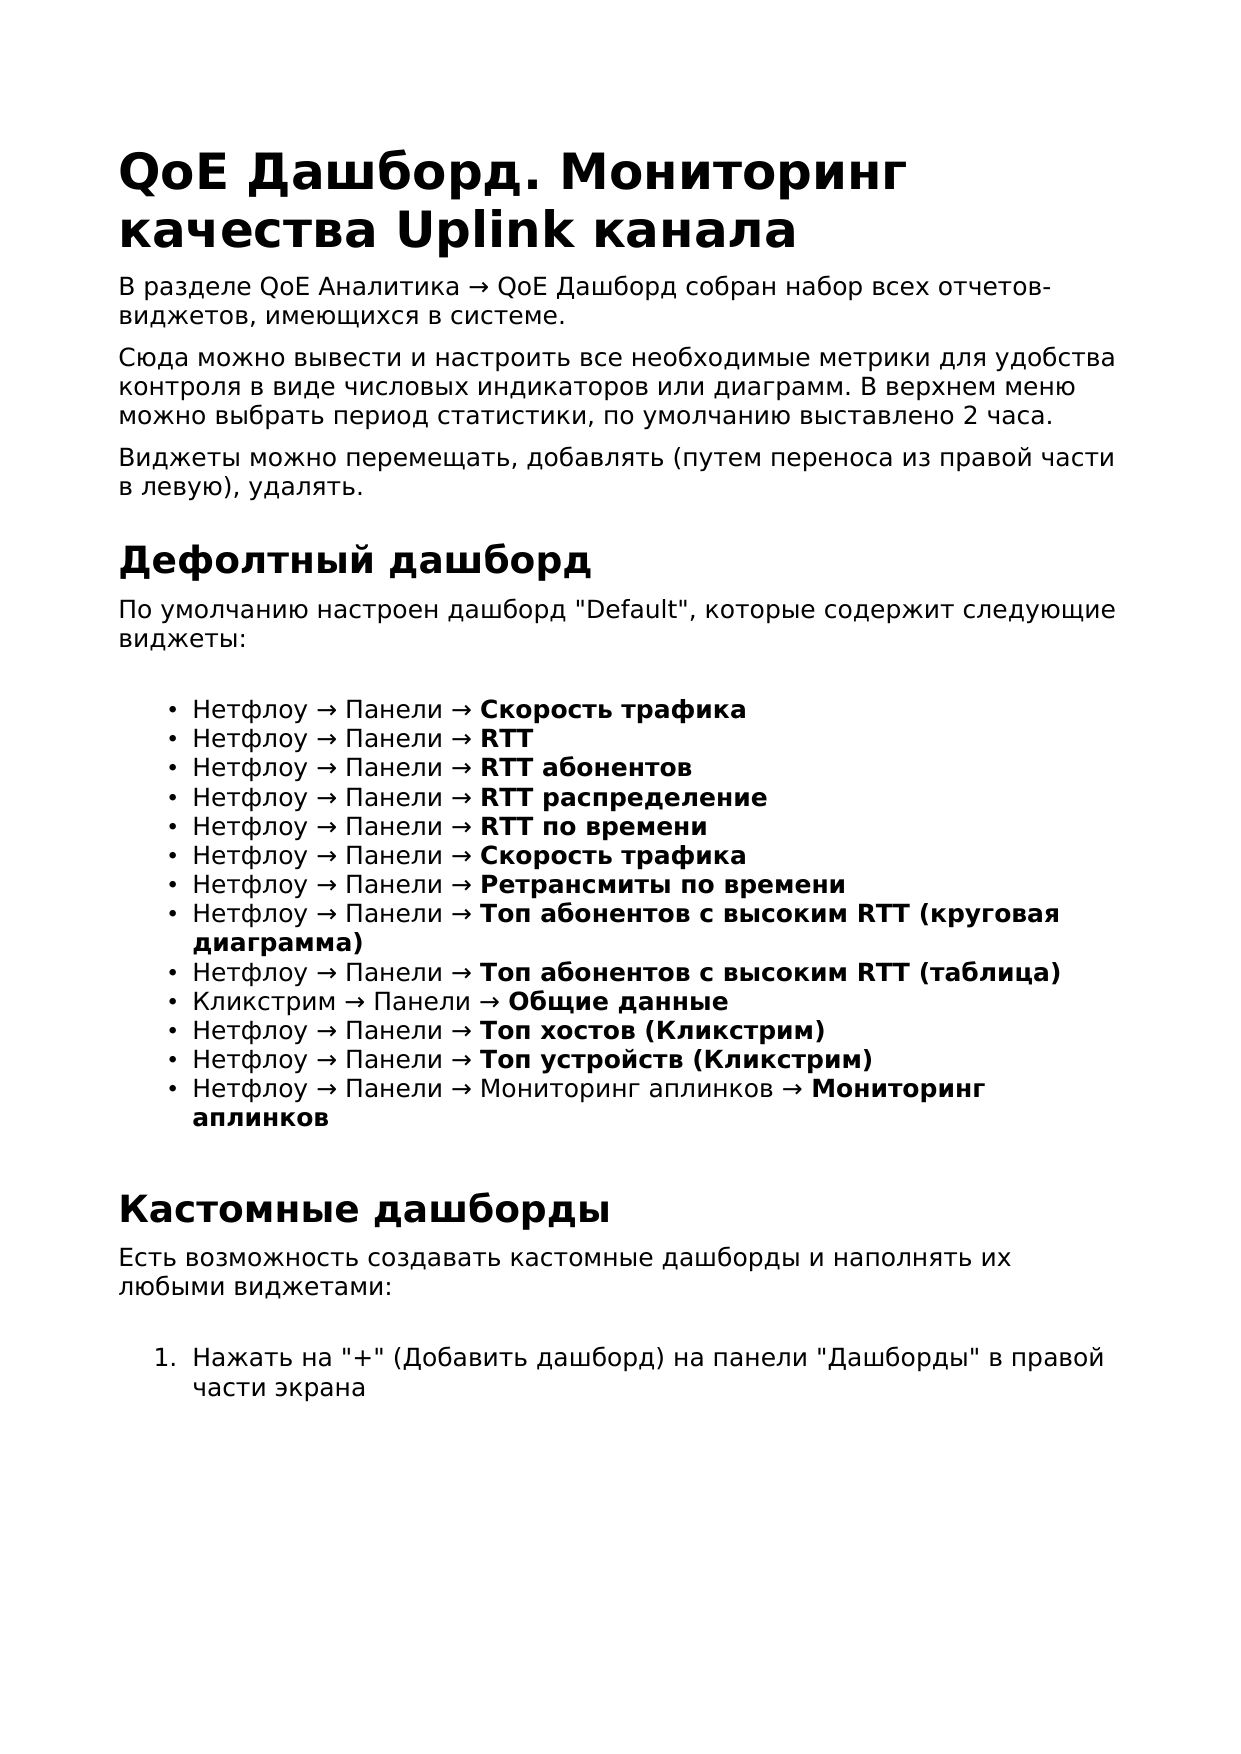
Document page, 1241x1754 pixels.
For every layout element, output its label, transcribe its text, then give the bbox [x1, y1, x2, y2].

text По умолчанию настроен дашборд "Default", которые содержит следующие виджеты: [118, 595, 1122, 653]
list Нетфлоу → Панели → RTT распределение [177, 783, 1122, 812]
subtitle QoE Дашборд. Мониторинг качества Uplink канала [118, 143, 1122, 259]
text Есть возможность создавать кастомные дашборды и наполнять их любыми виджетами: [118, 1243, 1122, 1302]
text Сюда можно вывести и настроить все необходимые метрики для удобства контроля в виде числовых индикаторов или диаграмм. В верхнем меню можно выбрать период статистики, по умолчанию выставлено 2 часа. [118, 343, 1122, 430]
list Нетфлоу → Панели → Ретрансмиты по времени [177, 870, 1122, 899]
list Кликстрим → Панели → Общие данные [177, 987, 1122, 1016]
list Нетфлоу → Панели → Мониторинг аплинков → Мониторинг аплинков [177, 1074, 1122, 1133]
list Нетфлоу → Панели → Топ абонентов с высоким RTT (круговая диаграмма) [177, 899, 1122, 958]
list Нетфлоу → Панели → Скорость трафика [177, 695, 1122, 724]
list Нажать на "+" (Добавить дашборд) на панели "Дашборды" в правой части экрана [177, 1344, 1122, 1402]
text В разделе QoE Аналитика → QoE Дашборд собран набор всех отчетов-виджетов, имеющихся в системе. [118, 272, 1122, 330]
list Нетфлоу → Панели → Топ устройств (Кликстрим) [177, 1045, 1122, 1074]
subtitle Кастомные дашборды [118, 1187, 1122, 1231]
text Виджеты можно перемещать, добавлять (путем переноса из правой части в левую), удалять. [118, 443, 1122, 501]
subtitle Дефолтный дашборд [118, 539, 1122, 582]
list Нетфлоу → Панели → Топ абонентов с высоким RTT (таблица) [177, 958, 1122, 987]
list Нетфлоу → Панели → RTT по времени [177, 812, 1122, 841]
list Нетфлоу → Панели → RTT [177, 724, 1122, 753]
list Нетфлоу → Панели → RTT абонентов [177, 753, 1122, 783]
list Нетфлоу → Панели → Топ хостов (Кликстрим) [177, 1016, 1122, 1045]
list Нетфлоу → Панели → Скорость трафика [177, 841, 1122, 870]
